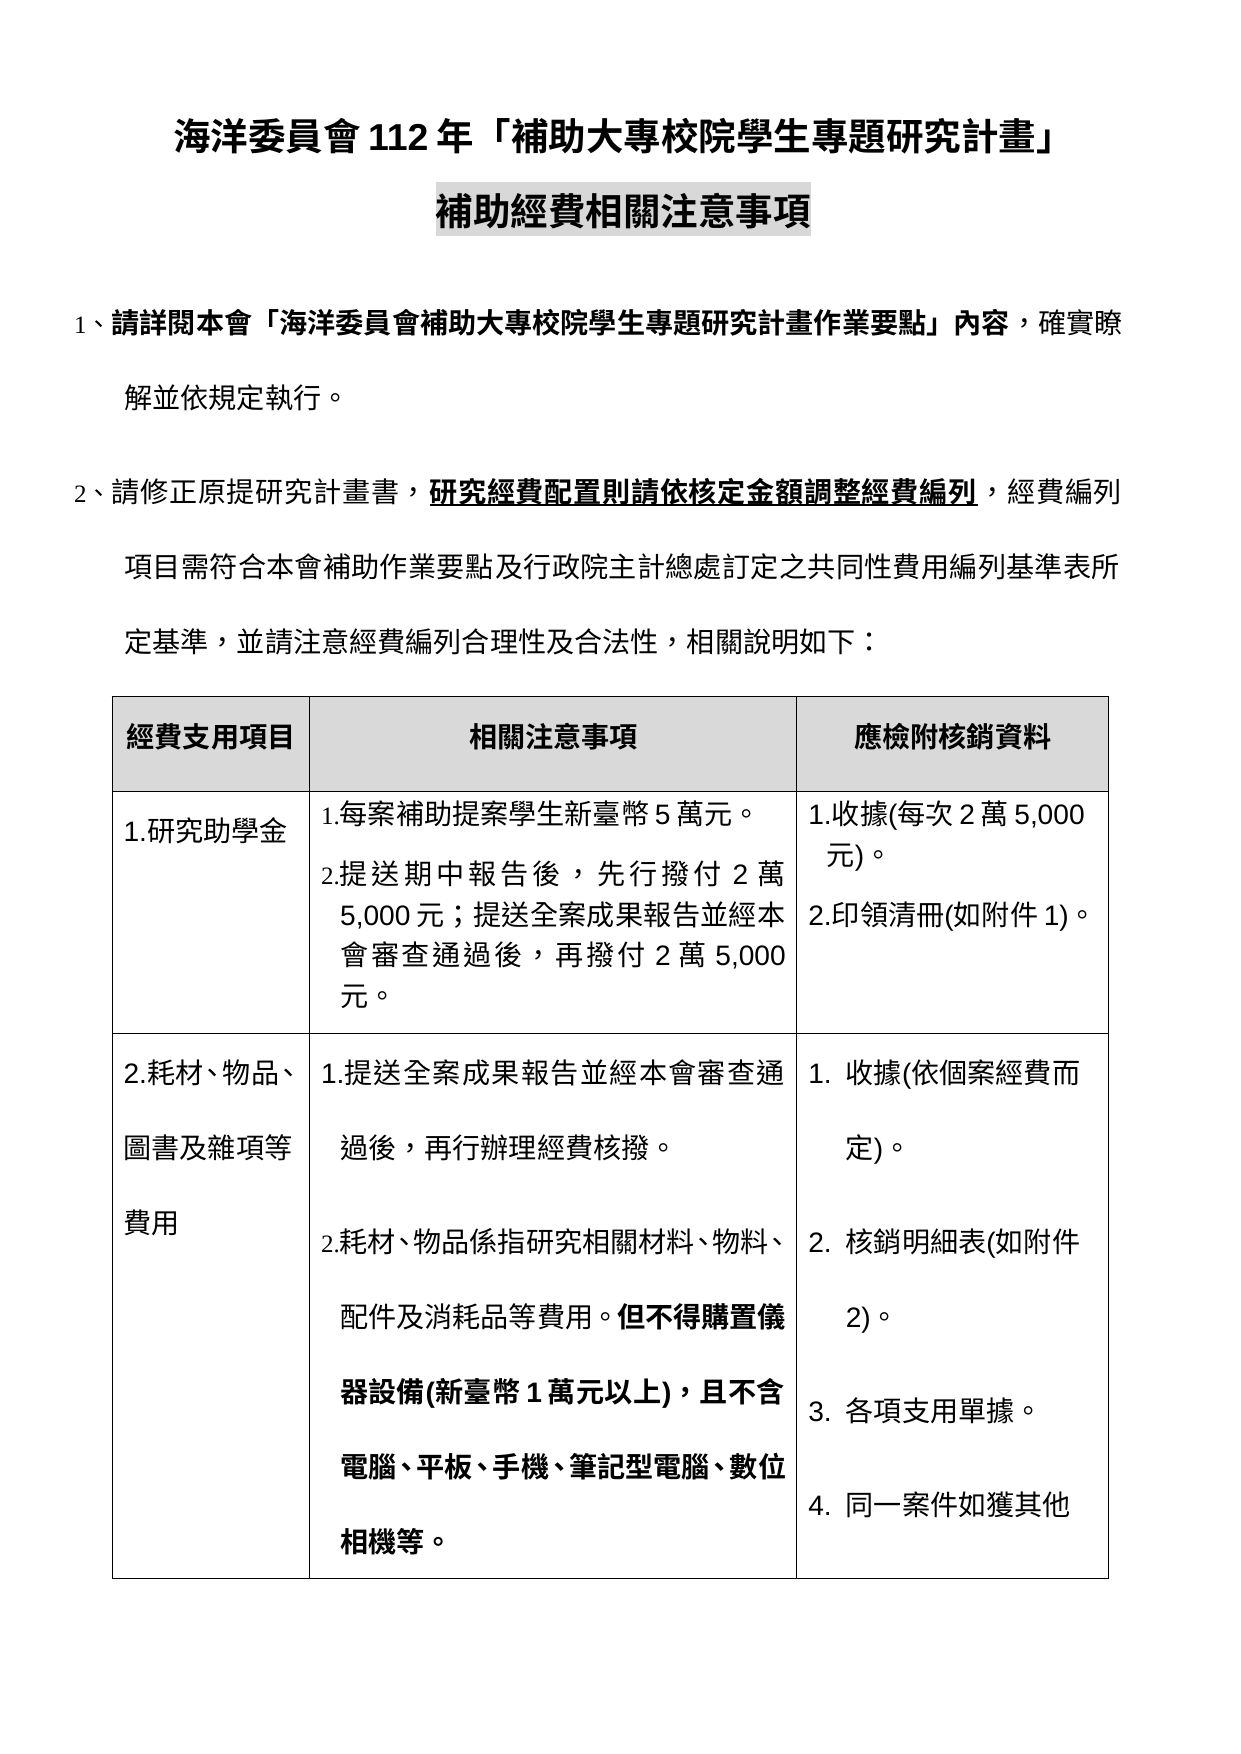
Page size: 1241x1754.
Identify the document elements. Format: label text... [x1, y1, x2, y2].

table_cell 每案補助提案學生新臺幣5萬元。 提送期中報告後，先行撥付2萬5,000元；提送全案成果報告並經本會審查通過後，再撥付2萬5,000元。 [310, 792, 796, 1033]
table_cell 收據(每次2萬5,000元)。 印領清冊(如附件1)。 [797, 792, 1108, 1033]
table_cell 收據(依個案經費而定)。 核銷明細表(如附件2)。 各項支用單據。 同一案件如獲其他機關補助時，應檢附經費項目表及金額分攤表各一份，列明各機關實際補助金額。 [797, 1034, 1108, 1578]
table_cell 1.研究助學金 [113, 792, 309, 1033]
table_header 應檢附核銷資料 [797, 697, 1108, 791]
list 請修正原提研究計畫書，研究經費配置則請依核定金額調整經費編列，經費編列項目需符合本會補助作業要點及行政院主計總處訂定之共同性費用編列基準表所定基準，並請注意經費編列合理性及合法性，相關說明如下： [74, 452, 1122, 677]
table_cell [1109, 791, 1135, 1033]
table_cell [1109, 1033, 1135, 1578]
table_header 經費支用項目 [113, 697, 309, 791]
text 海洋委員會112年「補助大專校院學生專題研究計畫」 [124, 96, 1122, 171]
table_cell 提送全案成果報告並經本會審查通過後，再行辦理經費核撥。 耗材、物品係指研究相關材料、物料、配件及消耗品等費用。但不得購置儀器設備(新臺幣1萬元以上)，且不含電腦、平板、手機、筆記型電腦、數位相機等。 圖書係指用以蒐集與研究相關之資料檢索等為限。如購置參考書籍、期刊以及資料檢索費等。 雜項包含文具用品、紙張及郵資等費用，應列舉預定支用項目。 本項不予支應手機費、電話費、餐費、電腦維修費、各項人事費等。 [310, 1034, 796, 1578]
table_header [1109, 696, 1135, 791]
table_cell 2.耗材、物品、圖書及雜項等費用 [113, 1034, 309, 1578]
text 補助經費相關注意事項 [124, 171, 1122, 246]
table_header 相關注意事項 [310, 697, 796, 791]
list 請詳閱本會「海洋委員會補助大專校院學生專題研究計畫作業要點」內容，確實瞭解並依規定執行。 [74, 284, 1122, 434]
